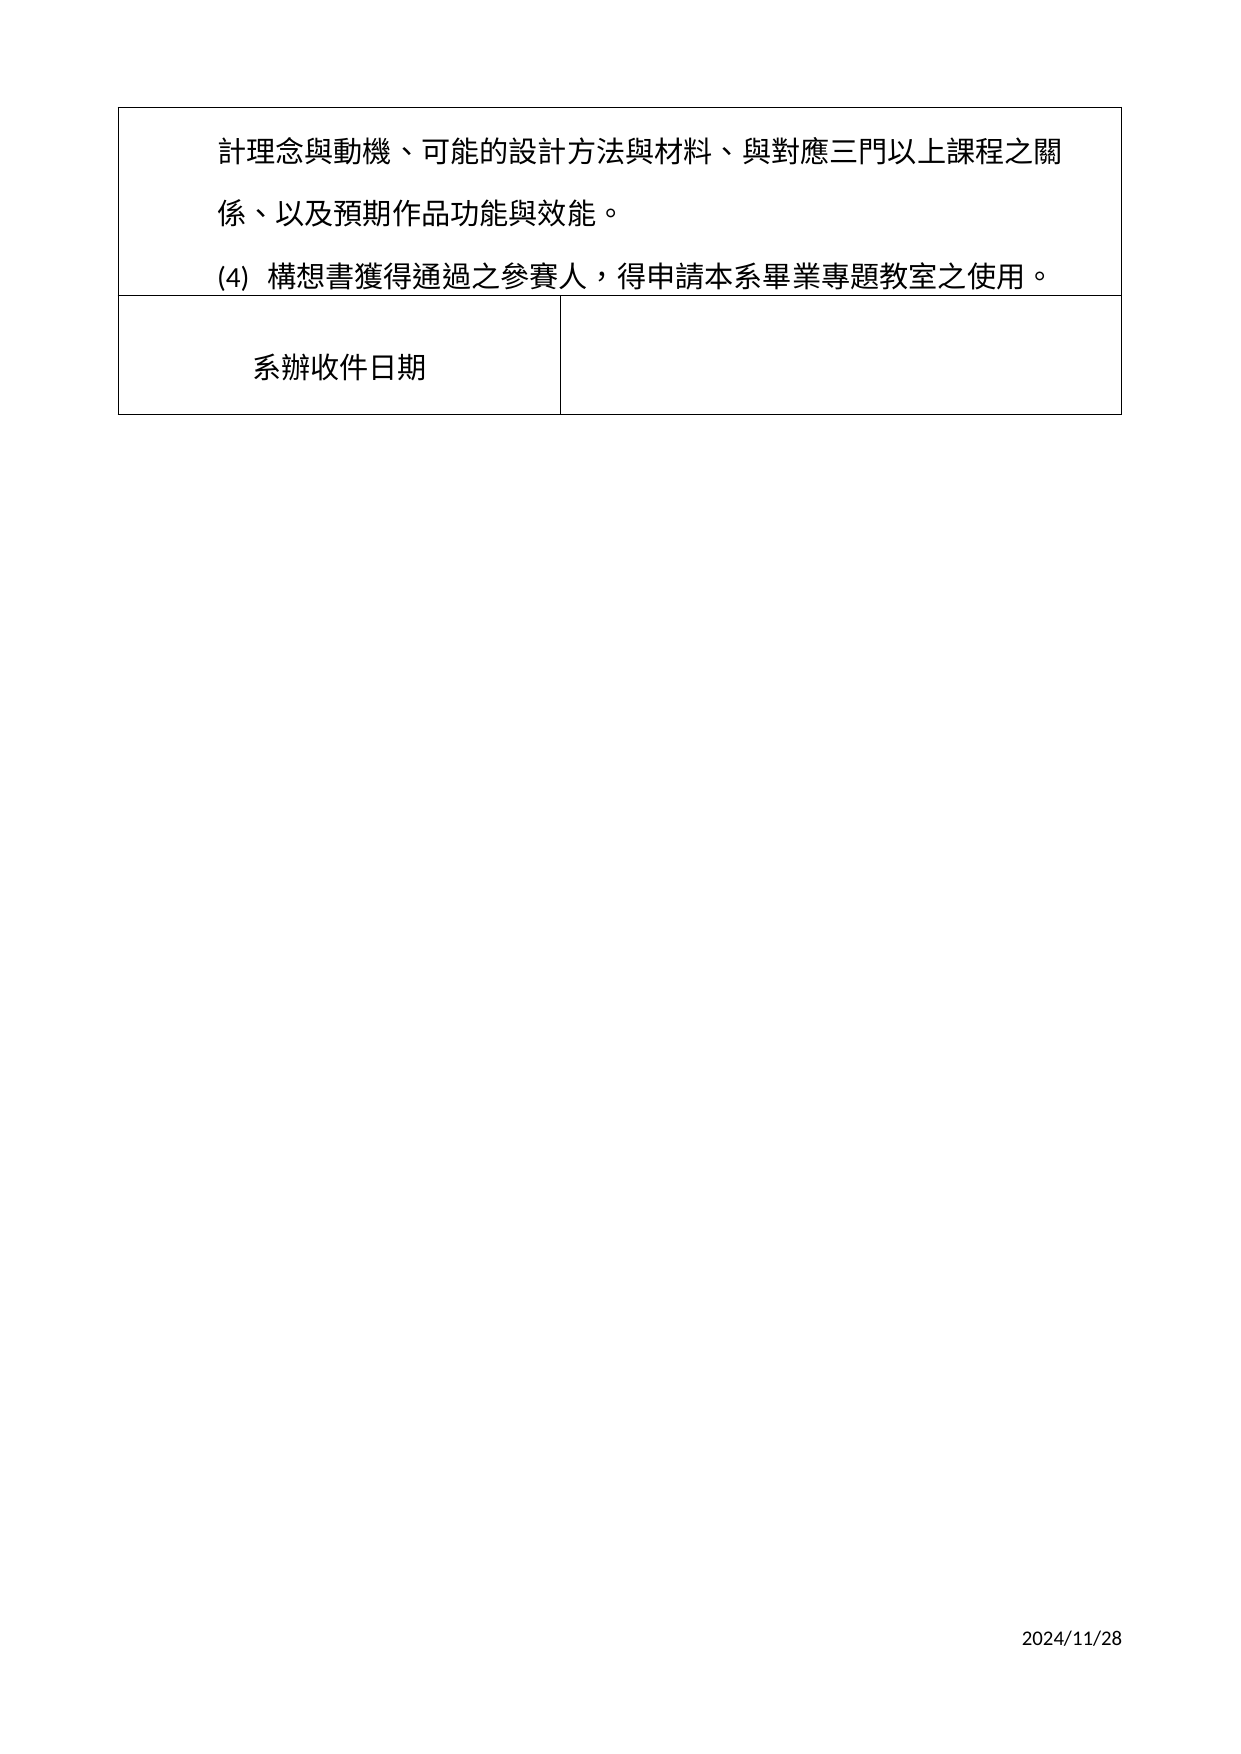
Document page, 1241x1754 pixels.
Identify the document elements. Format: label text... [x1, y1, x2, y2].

table_cell [561, 296, 1121, 413]
table_cell 系辦收件日期 [119, 296, 560, 413]
table_cell 計理念與動機、可能的設計方法與材料、與對應三門以上課程之關係、以及預期作品功能與效能。 構想書獲得通過之參賽人，得申請本系畢業專題教室之使用。 [119, 108, 1121, 295]
